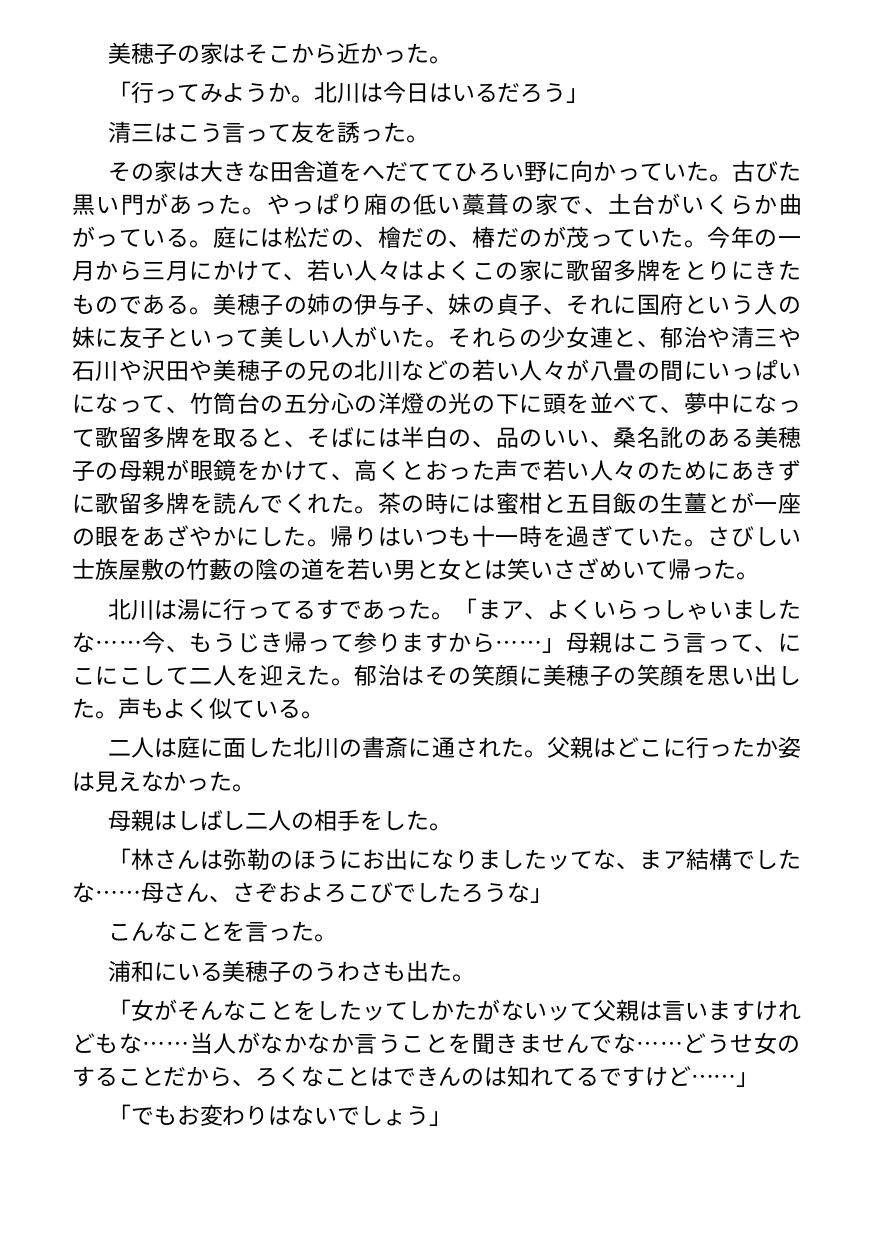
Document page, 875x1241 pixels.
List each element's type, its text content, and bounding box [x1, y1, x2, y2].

text 「林さんは弥勒のほうにお出になりましたッてな、まア結構でしたな……母さん、さぞおよろこびでしたろうな」 [72, 842, 802, 908]
text 北川は湯に行ってるすであった。「まア、よくいらっしゃいましたな……今、もうじき帰って参りますから……」母親はこう言って、にこにこして二人を迎えた。郁治はその笑顔に美穂子の笑顔を思い出した。声もよく似ている。 [72, 591, 802, 724]
text 浦和にいる美穂子のうわさも出た。 [72, 953, 802, 987]
text 清三はこう言って友を誘った。 [72, 114, 802, 148]
text その家は大きな田舎道をへだててひろい野に向かっていた。古びた黒い門があった。やっぱり廂の低い藁葺の家で、土台がいくらか曲がっている。庭には松だの、檜だの、椿だのが茂っていた。今年の一月から三月にかけて、若い人々はよくこの家に歌留多牌をとりにきたものである。美穂子の姉の伊与子、妹の貞子、それに国府という人の妹に友子といって美しい人がいた。それらの少女連と、郁治や清三や石川や沢田や美穂子の兄の北川などの若い人々が八畳の間にいっぱいになって、竹筒台の五分心の洋燈の光の下に頭を並べて、夢中になって歌留多牌を取ると、そばには半白の、品のいい、桑名訛のある美穂子の母親が眼鏡をかけて、高くとおった声で若い人々のためにあきずに歌留多牌を読んでくれた。茶の時には蜜柑と五目飯の生薑とが一座の眼をあざやかにした。帰りはいつも十一時を過ぎていた。さびしい士族屋敷の竹藪の陰の道を若い男と女とは笑いさざめいて帰った。 [72, 153, 802, 586]
text 「行ってみようか。北川は今日はいるだろう」 [72, 75, 802, 108]
text 「女がそんなことをしたッてしかたがないッて父親は言いますけれどもな……当人がなかなか言うことを聞きませんでな……どうせ女のすることだから、ろくなことはできんのは知れてるですけど……」 [72, 993, 802, 1092]
text 美穂子の家はそこから近かった。 [72, 36, 802, 69]
text こんなことを言った。 [72, 914, 802, 947]
text 母親はしばし二人の相手をした。 [72, 803, 802, 836]
text 「でもお変わりはないでしょう」 [72, 1098, 802, 1131]
text 二人は庭に面した北川の書斎に通された。父親はどこに行ったか姿は見えなかった。 [72, 730, 802, 797]
